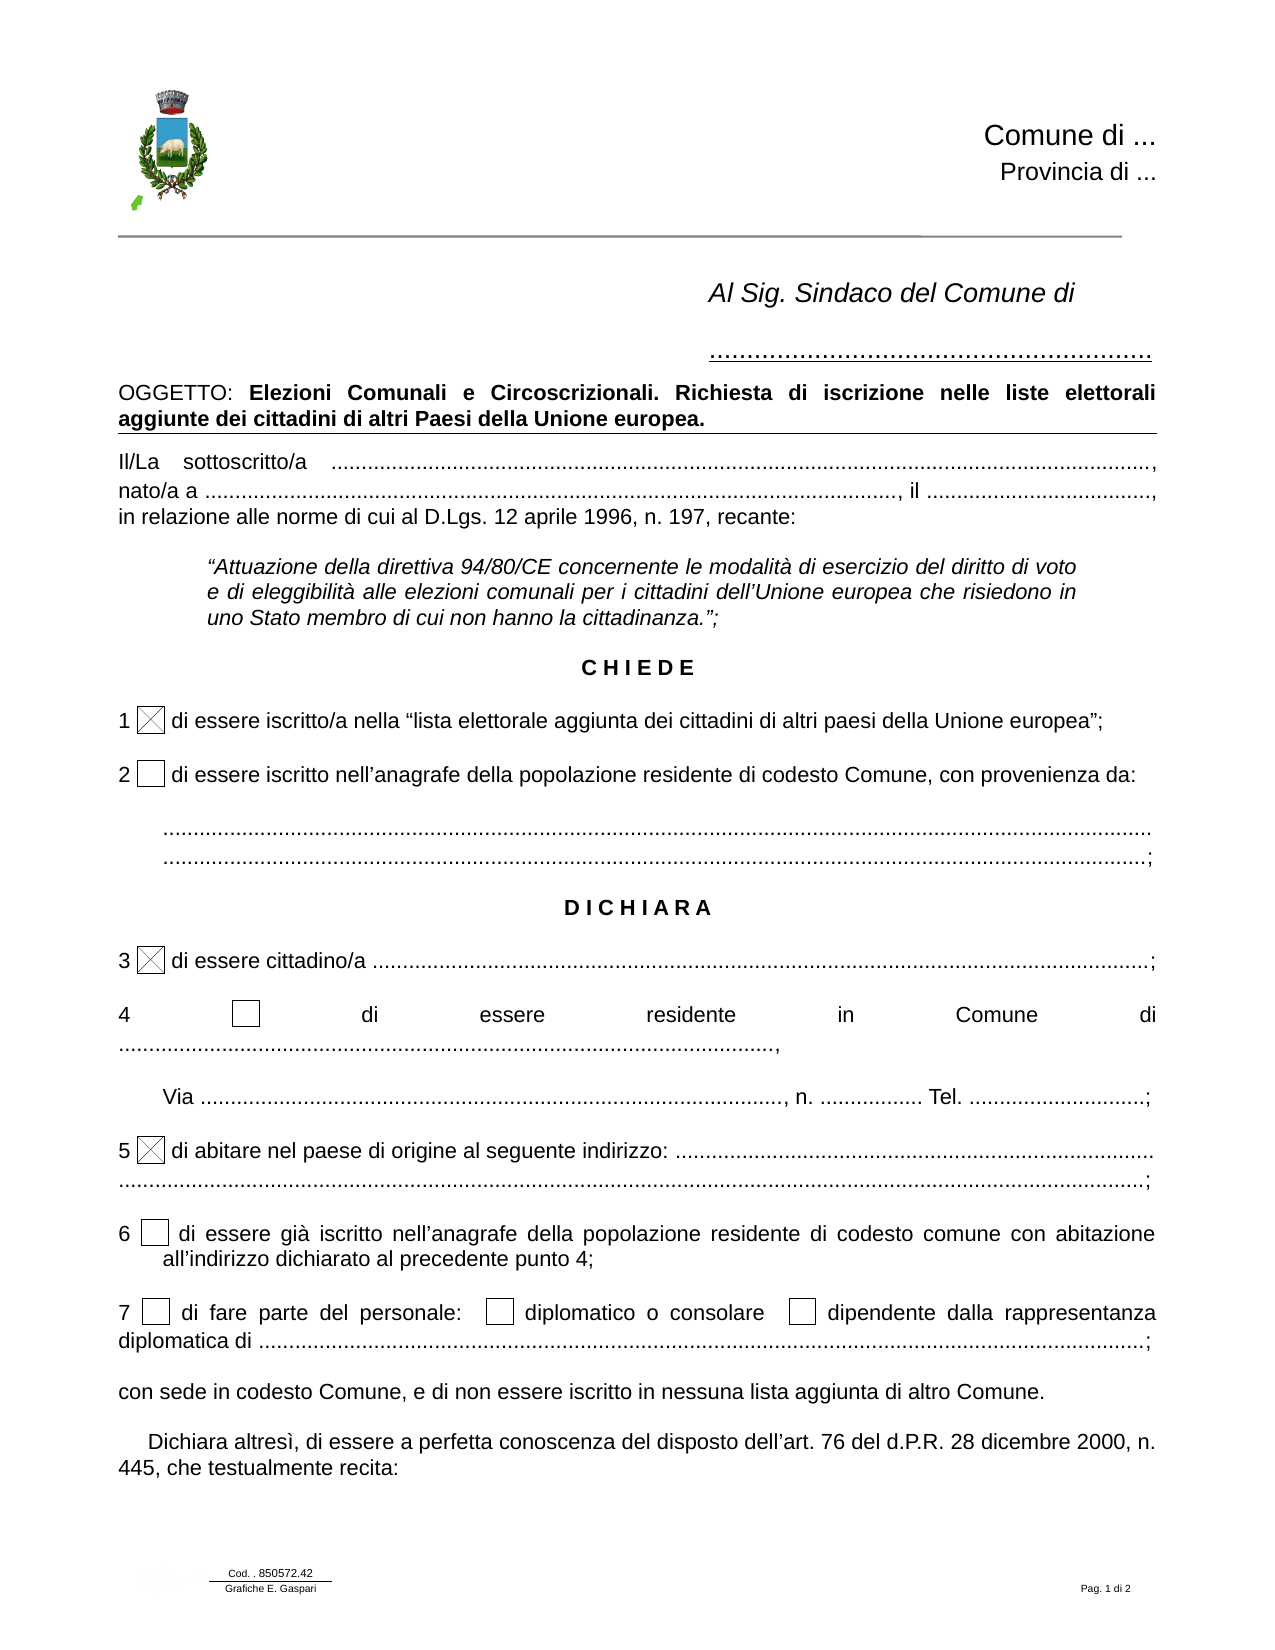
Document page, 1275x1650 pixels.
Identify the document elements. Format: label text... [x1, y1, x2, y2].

subtitle D I C H I A R A [118, 895, 1157, 920]
subtitle Al Sig. Sindaco del Comune di [709, 277, 1157, 308]
text Dichiara altresì, di essere a perfetta conoscenza del disposto dell’art. 76 del d.P.R. 28 dicembre 2000, n. 445, che testualmente recita: [118, 1429, 1157, 1480]
text con sede in codesto Comune, e di non essere iscritto in nessuna lista aggiunta di altro Comune. [118, 1379, 1157, 1404]
text 7 di fare parte del personale: diplomatico o consolare dipendente dalla rappresentanza diplomatica di ..................................................................................................................................................; [118, 1297, 1157, 1354]
text 4 di essere residente in Comune di ............................................................................................................, [118, 999, 1157, 1056]
text Il/La sottoscritto/a ......................................................................................................................................., nato/a a .................................................................................................................., il ....................................., in relazione alle norme di cui al D.Lgs. 12 aprile 1996, n. 197, recante: [118, 446, 1157, 529]
picture [122, 87, 224, 219]
text Comune di ... [224, 118, 1157, 152]
text ........................................................... [709, 333, 1157, 365]
subtitle C H I E D E [118, 655, 1157, 680]
text Via ................................................................................................, n. ................. Tel. .............................; [118, 1081, 1157, 1110]
text 6 di essere già iscritto nell’anagrafe della popolazione residente di codesto comune con abitazione all’indirizzo dichiarato al precedente punto 4; [118, 1218, 1157, 1272]
text Provincia di ... [224, 157, 1157, 185]
text OGGETTO: Elezioni Comunali e Circoscrizionali. Richiesta di iscrizione nelle liste elettorali aggiunte dei cittadini di altri Paesi della Unione europea. [118, 380, 1157, 433]
text 1 [118, 705, 137, 734]
text 5 di abitare nel paese di origine al seguente indirizzo: ............................................................................... .........................................................................................................................................................................; [118, 1135, 1157, 1193]
text ................................................................................................................................................................... ..................................................................................................................................................................; [162, 812, 1157, 870]
text 2 di essere iscritto nell’anagrafe della popolazione residente di codesto Comune, con provenienza da: [118, 759, 1157, 787]
text 3 di essere cittadino/a ................................................................................................................................; [118, 945, 1157, 974]
text di essere iscritto/a nella “lista elettorale aggiunta dei cittadini di altri paesi della Unione europea”; [165, 705, 1157, 734]
text “Attuazione della direttiva 94/80/CE concernente le modalità di esercizio del diritto di voto e di eleggibilità alle elezioni comunali per i cittadini dell’Unione europea che risiedono in uno Stato membro di cui non hanno la cittadinanza.”; [207, 554, 1078, 630]
